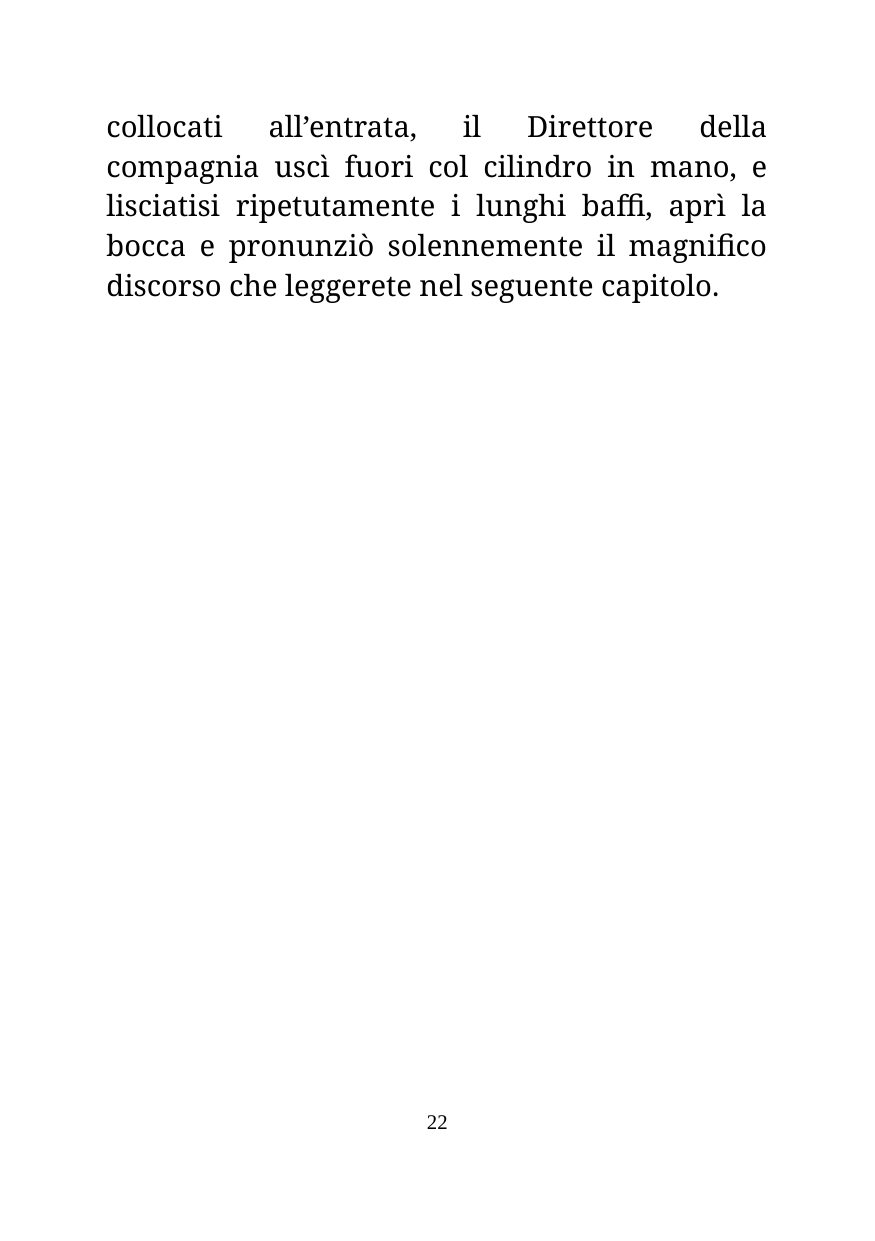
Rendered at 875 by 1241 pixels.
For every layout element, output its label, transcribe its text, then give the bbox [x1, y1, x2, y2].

text collocati all’entrata, il Direttore della compagnia uscì fuori col cilindro in mano, e lisciatisi ripetutamente i lunghi baffi, aprì la bocca e pronunziò solennemente il magnifico discorso che leggerete nel seguente capitolo. [106, 106, 768, 305]
